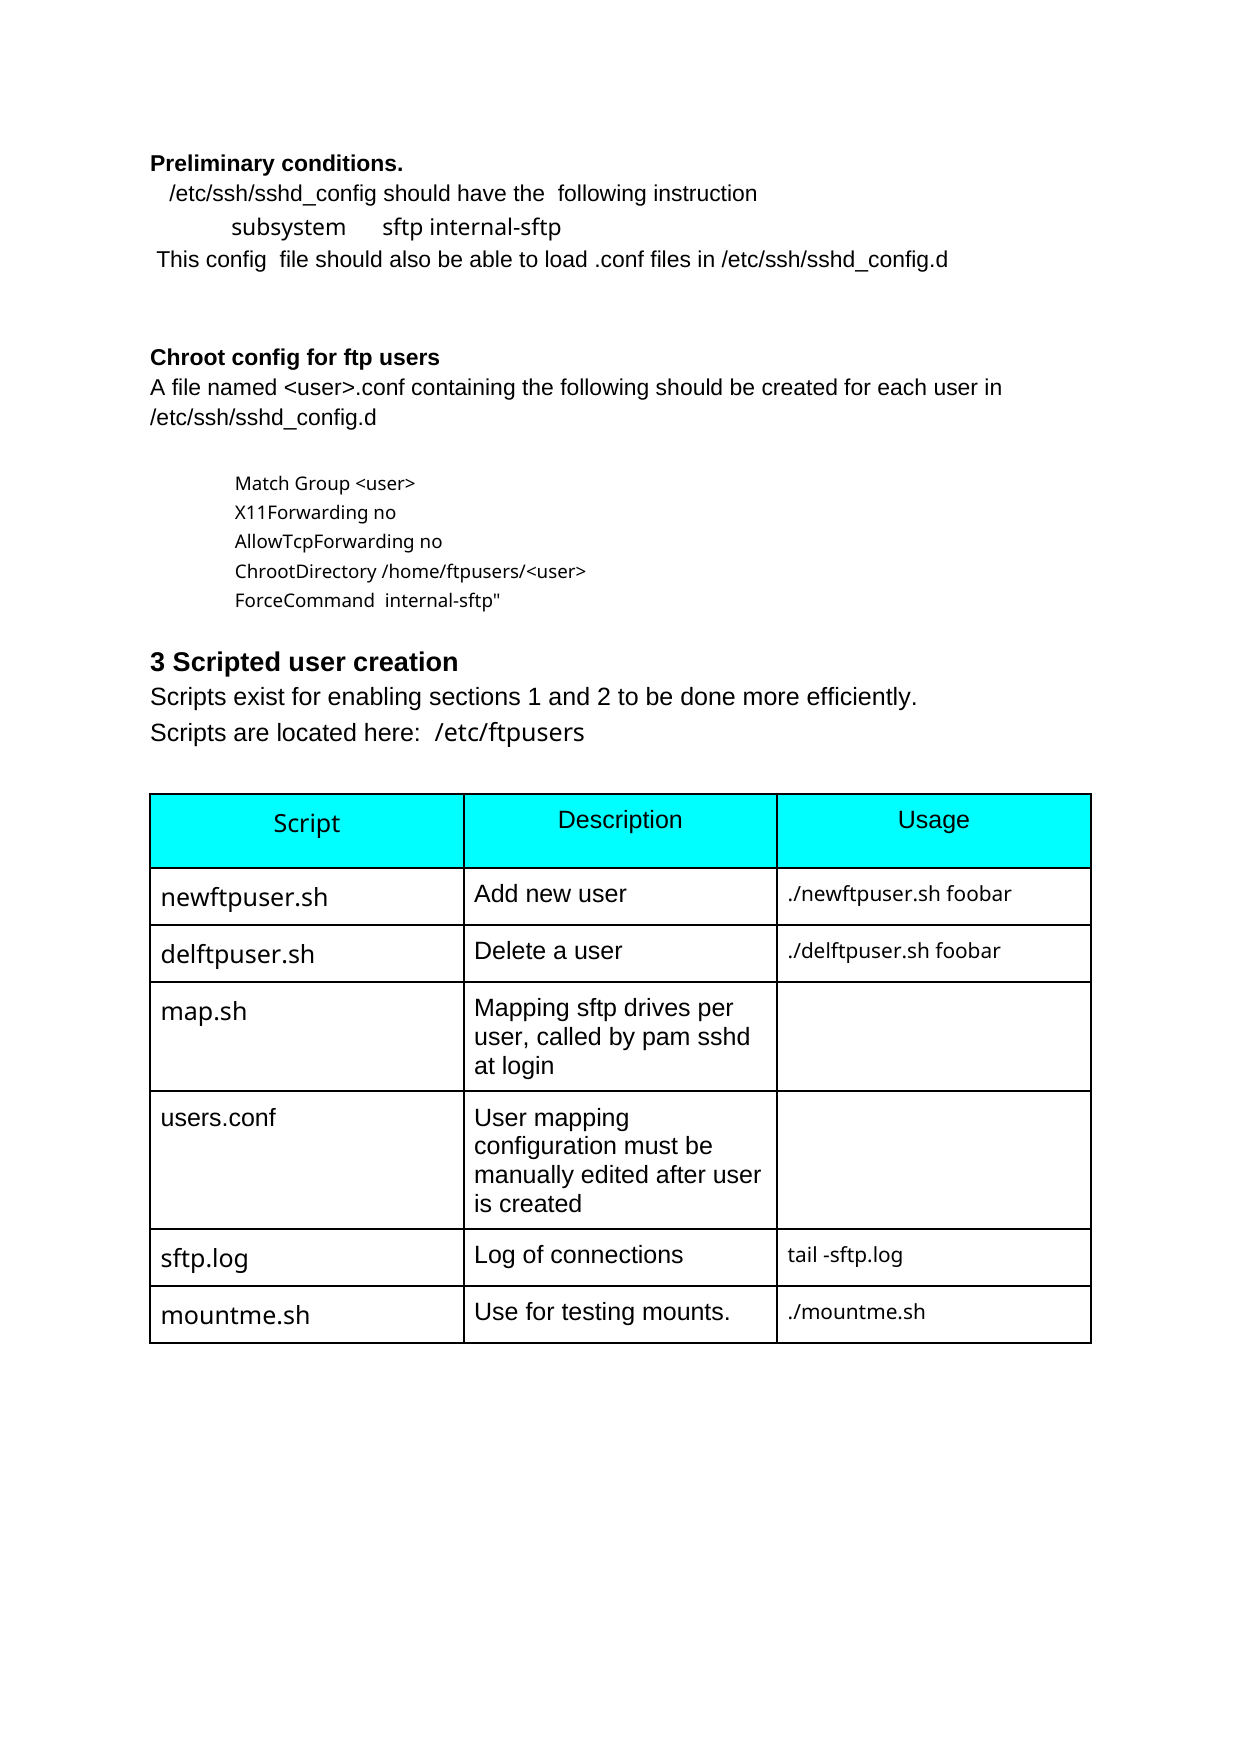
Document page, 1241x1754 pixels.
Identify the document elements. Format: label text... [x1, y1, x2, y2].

table_cell [778, 983, 1090, 1090]
text Scripts exist for enabling sections 1 and 2 to be done more efficiently. [150, 682, 1090, 710]
text /etc/ssh/sshd_config should have the following instruction [150, 180, 1090, 207]
table_cell delftpuser.sh [151, 926, 463, 981]
table_cell map.sh [151, 983, 463, 1090]
text Scripts are located here: /etc/ftpusers [150, 715, 1090, 749]
text Preliminary conditions. [150, 150, 1090, 176]
table_cell newftpuser.sh [151, 869, 463, 924]
table_cell Add new user [465, 869, 776, 924]
table_cell mountme.sh [151, 1287, 463, 1342]
table_cell Delete a user [465, 926, 776, 981]
table_cell ./delftpuser.sh foobar [778, 926, 1090, 981]
table_header Script [151, 795, 463, 867]
table_cell User mapping configuration must be manually edited after user is created [465, 1092, 776, 1228]
table_cell tail -sftp.log [778, 1230, 1090, 1285]
text This config file should also be able to load .conf files in /etc/ssh/sshd_config.d [150, 246, 1090, 273]
table_header Usage [778, 795, 1090, 867]
text ForceCommand internal-sftp" [225, 587, 1090, 613]
table_cell Mapping sftp drives per user, called by pam sshd at login [465, 983, 776, 1090]
text A file named <user>.conf containing the following should be created for each user in /etc/ssh/sshd_config.d [150, 374, 1090, 430]
table_cell [778, 1092, 1090, 1228]
text subsystem sftp internal-sftp [225, 210, 1090, 242]
table_cell sftp.log [151, 1230, 463, 1285]
text Match Group <user> [225, 470, 1090, 496]
text Chroot config for ftp users [150, 343, 1090, 370]
text ChrootDirectory /home/ftpusers/<user> [225, 558, 1090, 583]
table_cell Use for testing mounts. [465, 1287, 776, 1342]
text X11Forwarding no [225, 499, 1090, 525]
table_header Description [465, 795, 776, 867]
text AllowTcpForwarding no [225, 529, 1090, 554]
table_cell ./mountme.sh [778, 1287, 1090, 1342]
table_cell ./newftpuser.sh foobar [778, 869, 1090, 924]
table_cell Log of connections [465, 1230, 776, 1285]
text 3 Scripted user creation [150, 646, 1090, 677]
table_cell users.conf [151, 1092, 463, 1228]
